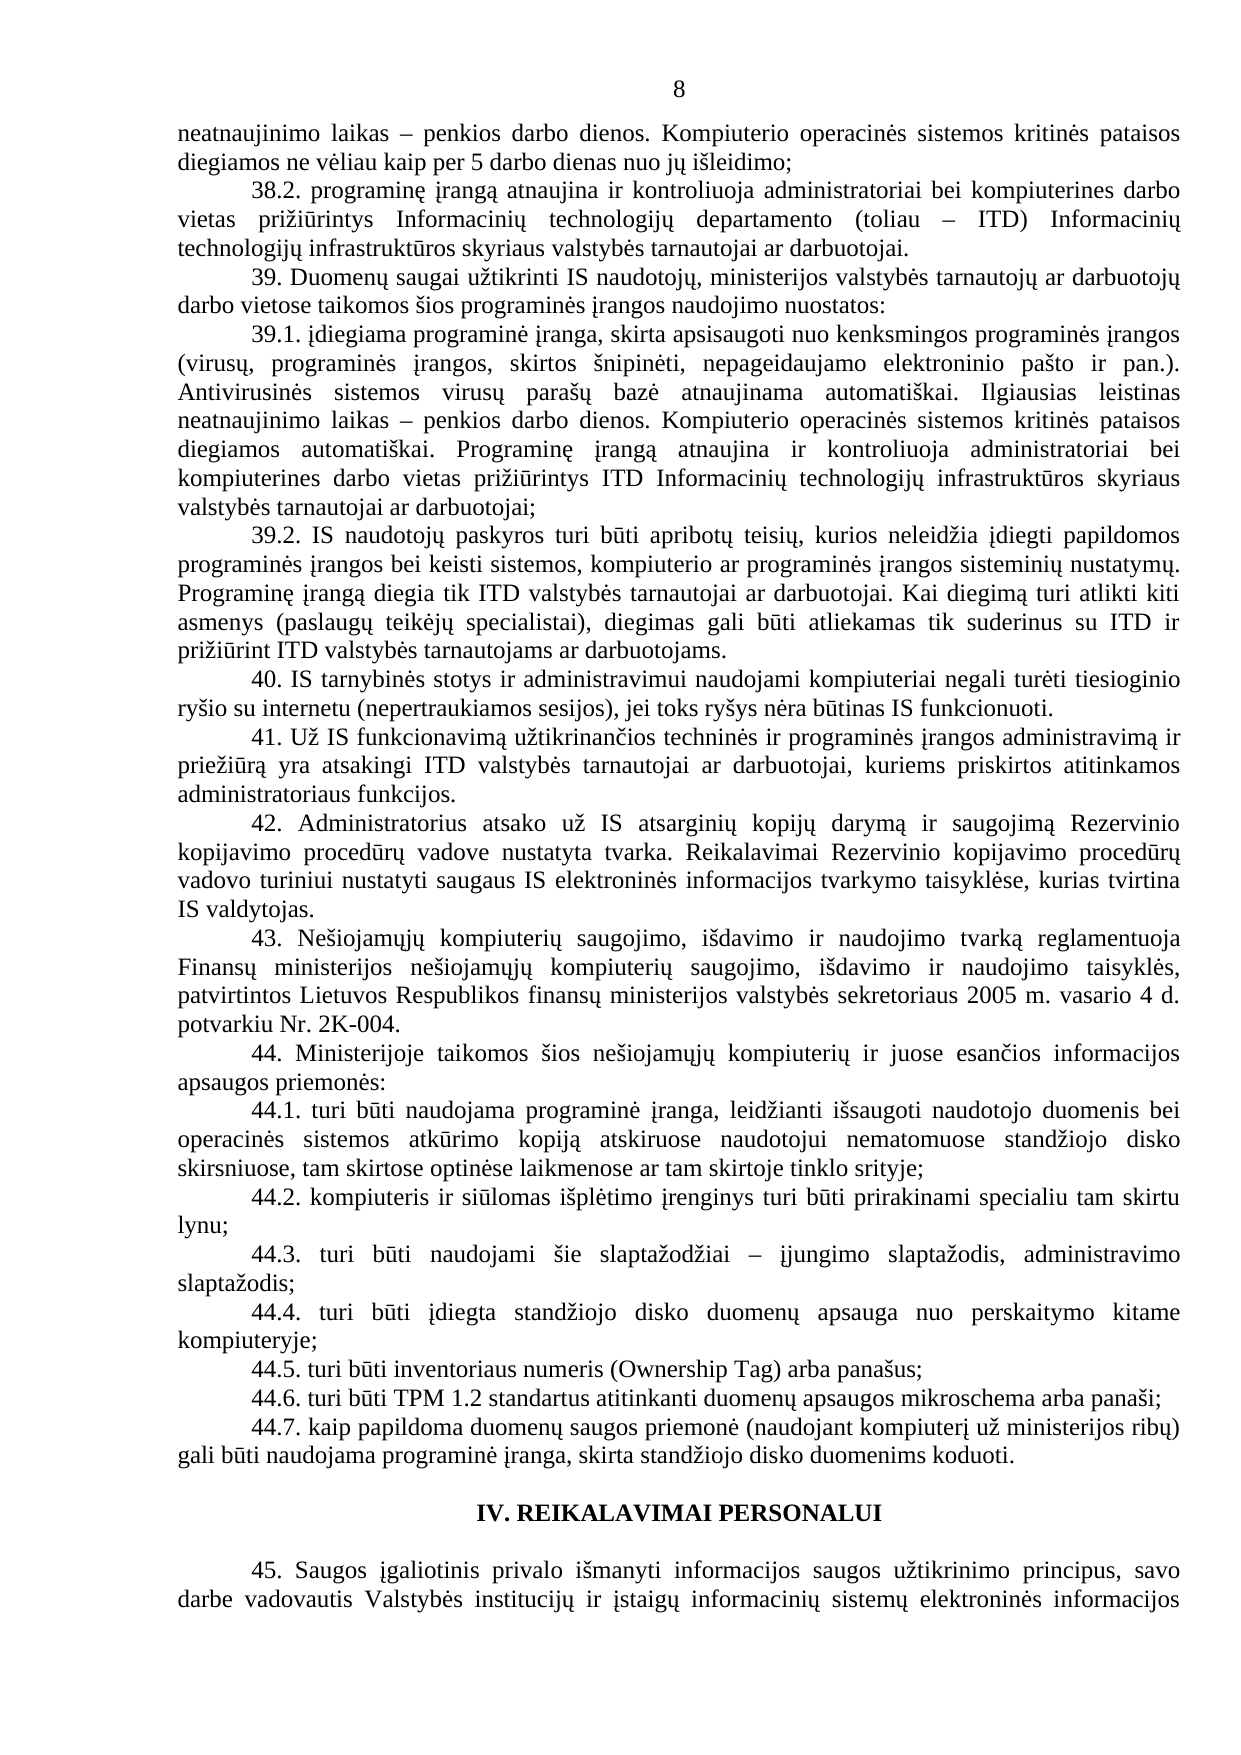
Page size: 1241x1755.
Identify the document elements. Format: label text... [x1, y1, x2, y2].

text 44.6. turi būti TPM 1.2 standartus atitinkanti duomenų apsaugos mikroschema arba panaši; [177, 1383, 1181, 1412]
text 44.7. kaip papildoma duomenų saugos priemonė (naudojant kompiuterį už ministerijos ribų) gali būti naudojama programinė įranga, skirta standžiojo disko duomenims koduoti. [177, 1412, 1181, 1469]
text 42. Administratorius atsako už IS atsarginių kopijų darymą ir saugojimą Rezervinio kopijavimo procedūrų vadove nustatyta tvarka. Reikalavimai Rezervinio kopijavimo procedūrų vadovo turiniui nustatyti saugaus IS elektroninės informacijos tvarkymo taisyklėse, kurias tvirtina IS valdytojas. [177, 808, 1181, 923]
text 44.1. turi būti naudojama programinė įranga, leidžianti išsaugoti naudotojo duomenis bei operacinės sistemos atkūrimo kopiją atskiruose naudotojui nematomuose standžiojo disko skirsniuose, tam skirtose optinėse laikmenose ar tam skirtoje tinklo srityje; [177, 1096, 1181, 1182]
text IV. REIKALAVIMAI PERSONALUI [177, 1498, 1181, 1527]
text 44.2. kompiuteris ir siūlomas išplėtimo įrenginys turi būti prirakinami specialiu tam skirtu lynu; [177, 1182, 1181, 1239]
text 44. Ministerijoje taikomos šios nešiojamųjų kompiuterių ir juose esančios informacijos apsaugos priemonės: [177, 1038, 1181, 1096]
text 39.1. įdiegiama programinė įranga, skirta apsisaugoti nuo kenksmingos programinės įrangos (virusų, programinės įrangos, skirtos šnipinėti, nepageidaujamo elektroninio pašto ir pan.). Antivirusinės sistemos virusų parašų bazė atnaujinama automatiškai. Ilgiausias leistinas neatnaujinimo laikas – penkios darbo dienos. Kompiuterio operacinės sistemos kritinės pataisos diegiamos automatiškai. Programinę įrangą atnaujina ir kontroliuoja administratoriai bei kompiuterines darbo vietas prižiūrintys ITD Informacinių technologijų infrastruktūros skyriaus valstybės tarnautojai ar darbuotojai; [177, 319, 1181, 521]
text 43. Nešiojamųjų kompiuterių saugojimo, išdavimo ir naudojimo tvarką reglamentuoja Finansų ministerijos nešiojamųjų kompiuterių saugojimo, išdavimo ir naudojimo taisyklės, patvirtintos Lietuvos Respublikos finansų ministerijos valstybės sekretoriaus 2005 m. vasario 4 d. potvarkiu Nr. 2K-004. [177, 923, 1181, 1038]
text 39.2. IS naudotojų paskyros turi būti apribotų teisių, kurios neleidžia įdiegti papildomos programinės įrangos bei keisti sistemos, kompiuterio ar programinės įrangos sisteminių nustatymų. Programinę įrangą diegia tik ITD valstybės tarnautojai ar darbuotojai. Kai diegimą turi atlikti kiti asmenys (paslaugų teikėjų specialistai), diegimas gali būti atliekamas tik suderinus su ITD ir prižiūrint ITD valstybės tarnautojams ar darbuotojams. [177, 521, 1181, 664]
text 41. Už IS funkcionavimą užtikrinančios techninės ir programinės įrangos administravimą ir priežiūrą yra atsakingi ITD valstybės tarnautojai ar darbuotojai, kuriems priskirtos atitinkamos administratoriaus funkcijos. [177, 722, 1181, 808]
text 45. Saugos įgaliotinis privalo išmanyti informacijos saugos užtikrinimo principus, savo darbe vadovautis Valstybės institucijų ir įstaigų informacinių sistemų elektroninės informacijos [177, 1556, 1181, 1613]
text 39. Duomenų saugai užtikrinti IS naudotojų, ministerijos valstybės tarnautojų ar darbuotojų darbo vietose taikomos šios programinės įrangos naudojimo nuostatos: [177, 262, 1181, 319]
text 44.5. turi būti inventoriaus numeris (Ownership Tag) arba panašus; [177, 1354, 1181, 1383]
text 44.4. turi būti įdiegta standžiojo disko duomenų apsauga nuo perskaitymo kitame kompiuteryje; [177, 1297, 1181, 1354]
text neatnaujinimo laikas – penkios darbo dienos. Kompiuterio operacinės sistemos kritinės pataisos diegiamos ne vėliau kaip per 5 darbo dienas nuo jų išleidimo; [177, 118, 1181, 176]
text 44.3. turi būti naudojami šie slaptažodžiai – įjungimo slaptažodis, administravimo slaptažodis; [177, 1239, 1181, 1297]
text 38.2. programinę įrangą atnaujina ir kontroliuoja administratoriai bei kompiuterines darbo vietas prižiūrintys Informacinių technologijų departamento (toliau – ITD) Informacinių technologijų infrastruktūros skyriaus valstybės tarnautojai ar darbuotojai. [177, 176, 1181, 262]
text 40. IS tarnybinės stotys ir administravimui naudojami kompiuteriai negali turėti tiesioginio ryšio su internetu (nepertraukiamos sesijos), jei toks ryšys nėra būtinas IS funkcionuoti. [177, 664, 1181, 722]
